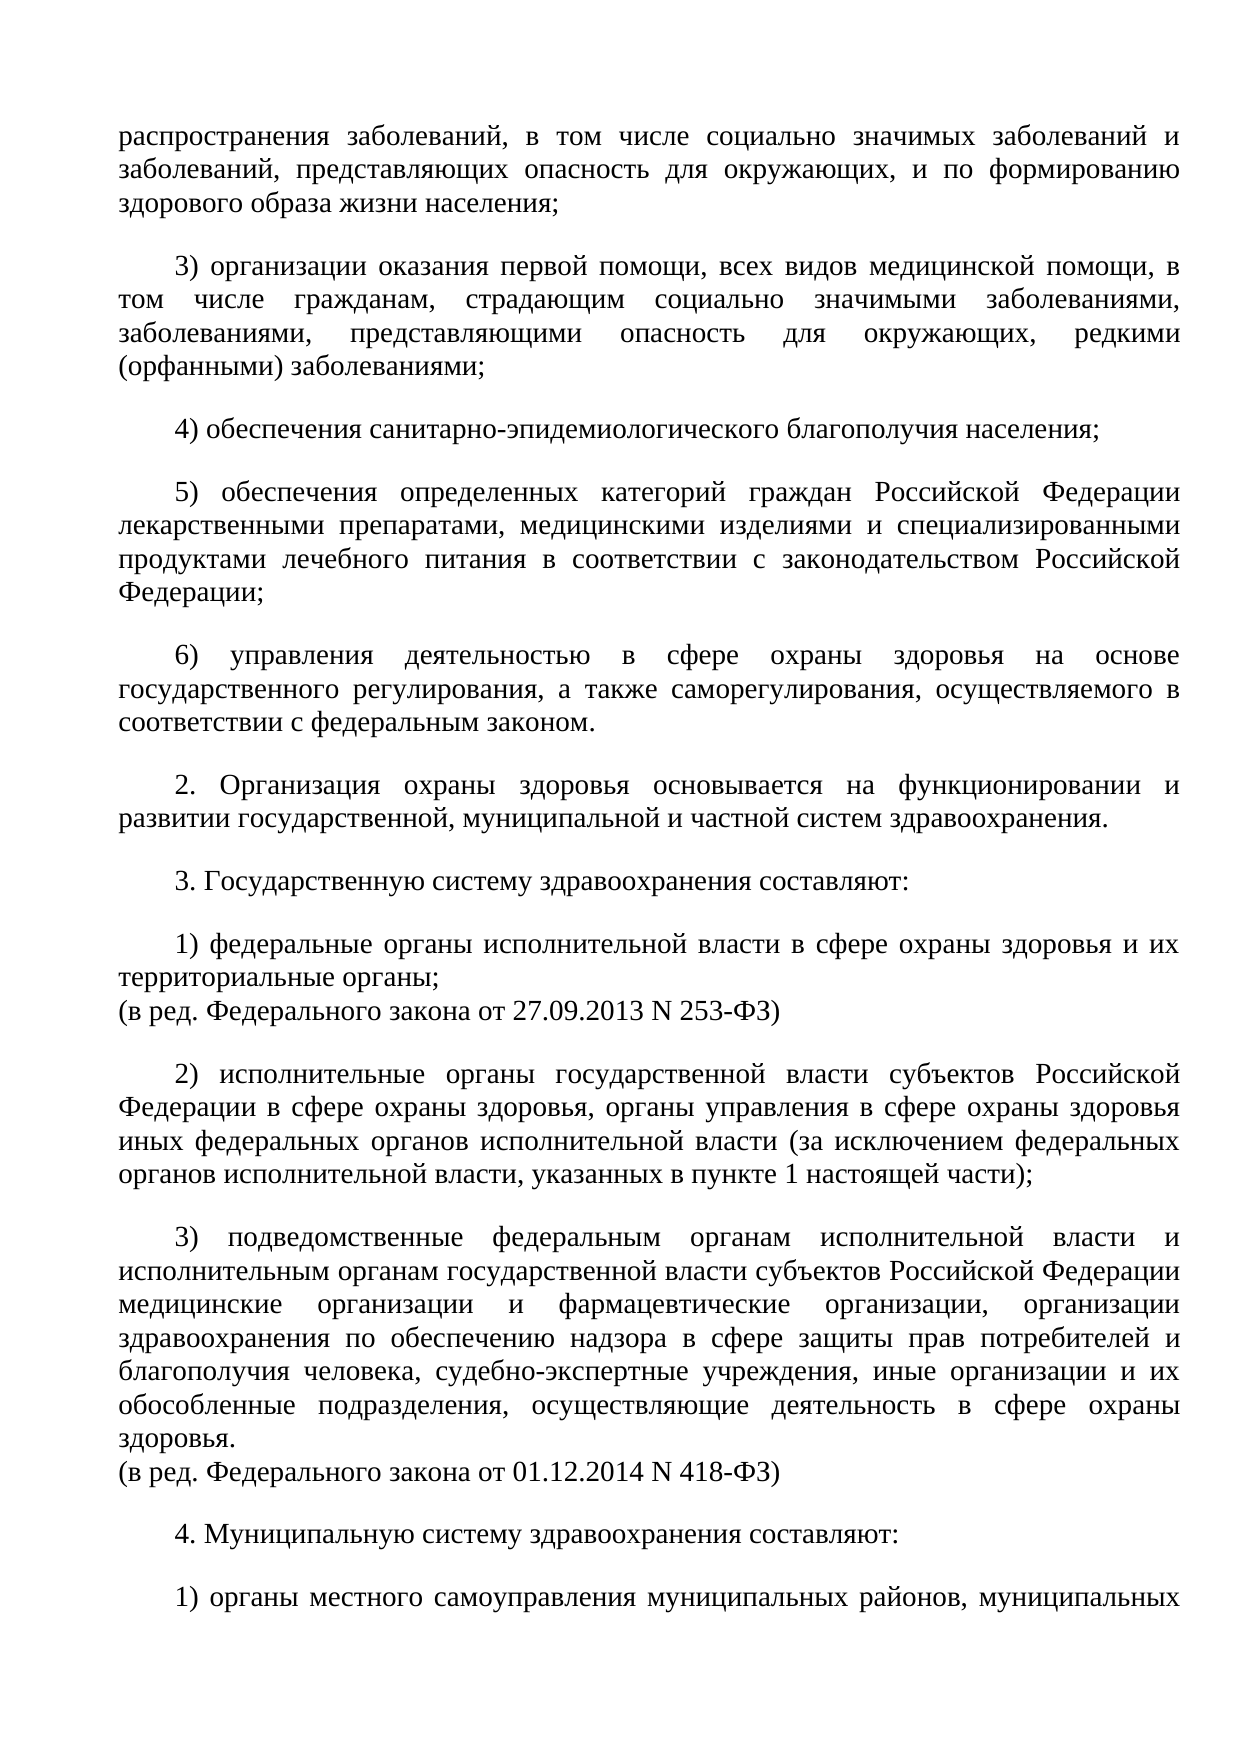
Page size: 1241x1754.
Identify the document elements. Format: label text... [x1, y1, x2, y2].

text 1) органы местного самоуправления муниципальных районов, муниципальных [118, 1579, 1181, 1613]
text (в ред. Федерального закона от 01.12.2014 N 418-ФЗ) [118, 1454, 1181, 1487]
text 3. Государственную систему здравоохранения составляют: [118, 863, 1181, 897]
text 3) организации оказания первой помощи, всех видов медицинской помощи, в том числе гражданам, страдающим социально значимыми заболеваниями, заболеваниями, представляющими опасность для окружающих, редкими (орфанными) заболеваниями; [118, 248, 1181, 382]
text (в ред. Федерального закона от 27.09.2013 N 253-ФЗ) [118, 993, 1181, 1027]
text 6) управления деятельностью в сфере охраны здоровья на основе государственного регулирования, а также саморегулирования, осуществляемого в соответствии с федеральным законом. [118, 637, 1181, 738]
text 3) подведомственные федеральным органам исполнительной власти и исполнительным органам государственной власти субъектов Российской Федерации медицинские организации и фармацевтические организации, организации здравоохранения по обеспечению надзора в сфере защиты прав потребителей и благополучия человека, судебно-экспертные учреждения, иные организации и их обособленные подразделения, осуществляющие деятельность в сфере охраны здоровья. [118, 1219, 1181, 1454]
text 4. Муниципальную систему здравоохранения составляют: [118, 1517, 1181, 1550]
text 2) исполнительные органы государственной власти субъектов Российской Федерации в сфере охраны здоровья, органы управления в сфере охраны здоровья иных федеральных органов исполнительной власти (за исключением федеральных органов исполнительной власти, указанных в пункте 1 настоящей части); [118, 1056, 1181, 1190]
text 2. Организация охраны здоровья основывается на функционировании и развитии государственной, муниципальной и частной систем здравоохранения. [118, 767, 1181, 834]
text 4) обеспечения санитарно-эпидемиологического благополучия населения; [118, 411, 1181, 445]
text 5) обеспечения определенных категорий граждан Российской Федерации лекарственными препаратами, медицинскими изделиями и специализированными продуктами лечебного питания в соответствии с законодательством Российской Федерации; [118, 474, 1181, 608]
text 1) федеральные органы исполнительной власти в сфере охраны здоровья и их территориальные органы; [118, 926, 1181, 993]
text распространения заболеваний, в том числе социально значимых заболеваний и заболеваний, представляющих опасность для окружающих, и по формированию здорового образа жизни населения; [118, 118, 1181, 219]
